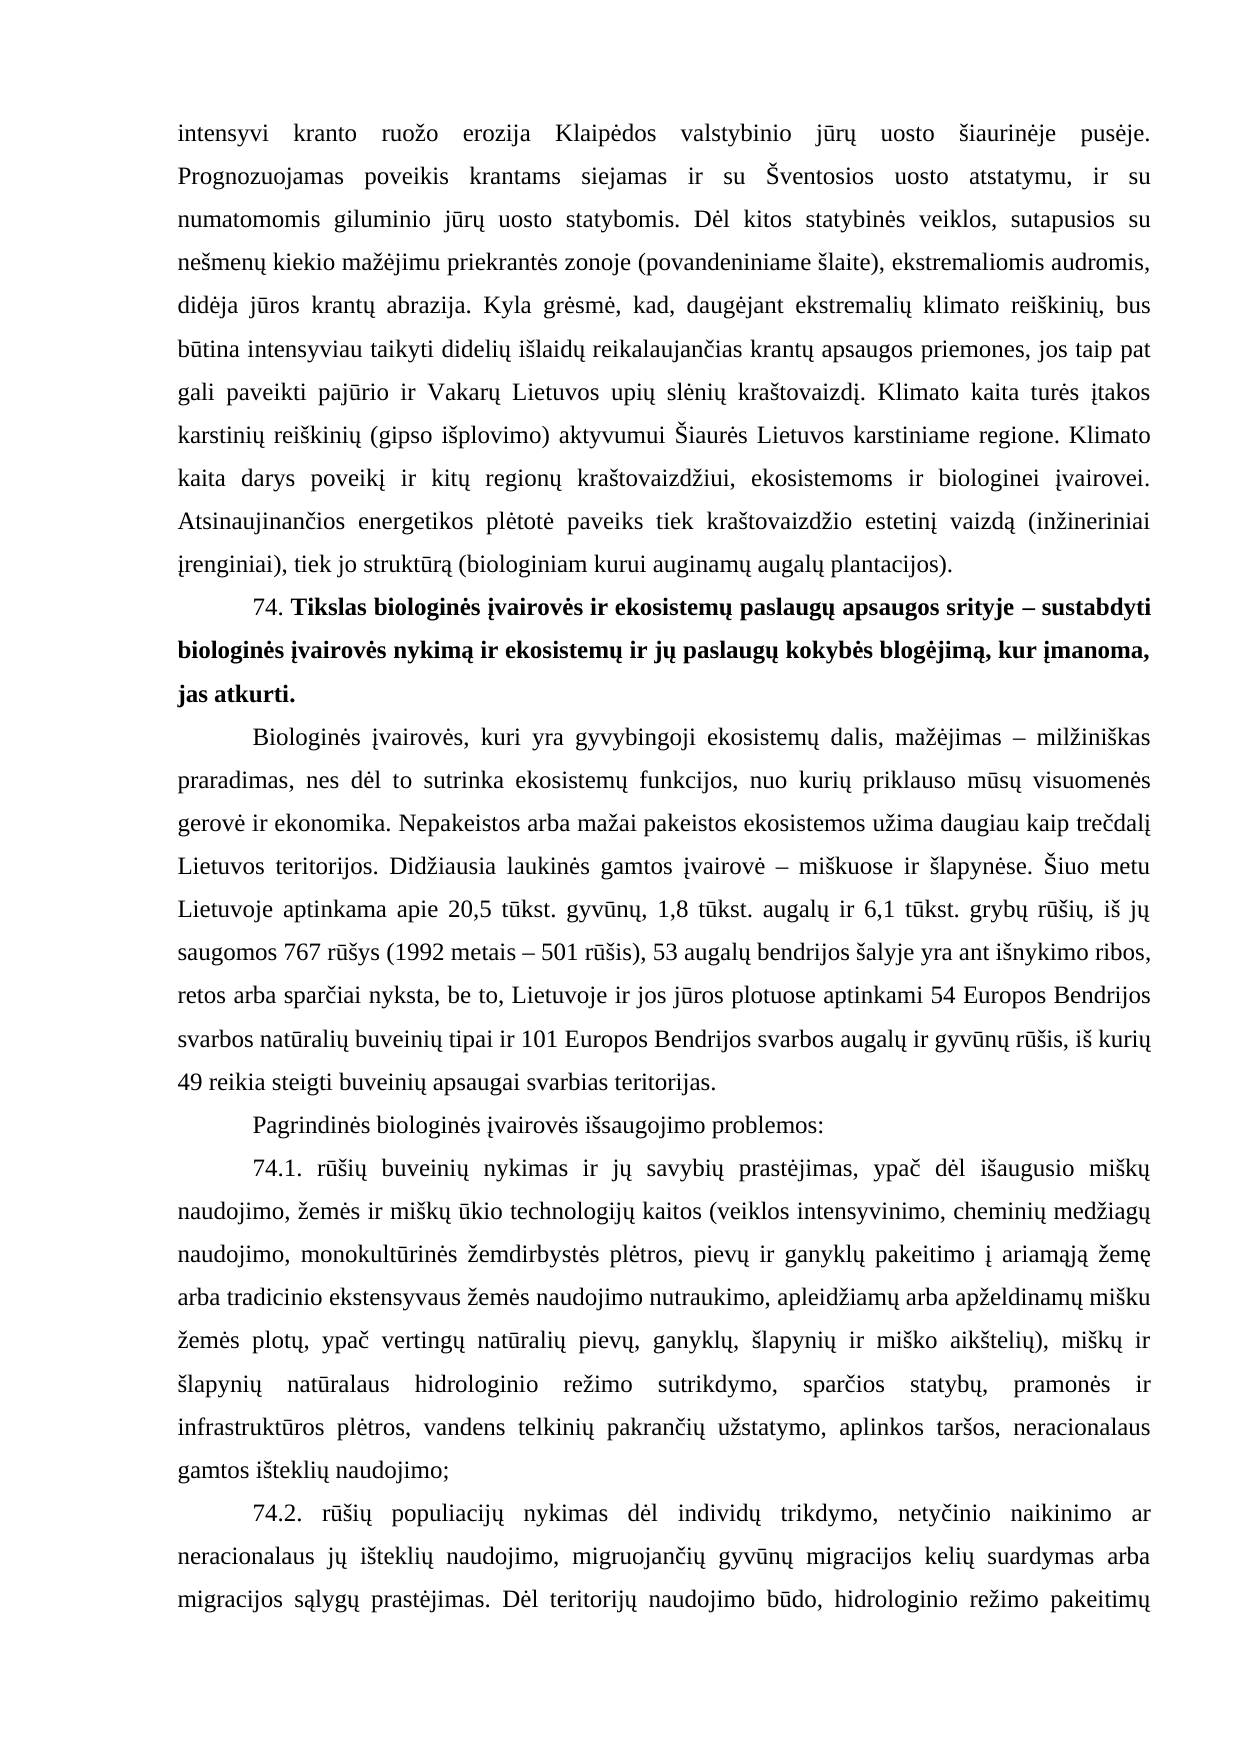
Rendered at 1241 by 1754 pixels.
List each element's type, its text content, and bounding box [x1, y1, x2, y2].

text intensyvi kranto ruožo erozija Klaipėdos valstybinio jūrų uosto šiaurinėje pusėje. Prognozuojamas poveikis krantams siejamas ir su Šventosios uosto atstatymu, ir su numatomomis giluminio jūrų uosto statybomis. Dėl kitos statybinės veiklos, sutapusios su nešmenų kiekio mažėjimu priekrantės zonoje (povandeniniame šlaite), ekstremaliomis audromis, didėja jūros krantų abrazija. Kyla grėsmė, kad, daugėjant ekstremalių klimato reiškinių, bus būtina intensyviau taikyti didelių išlaidų reikalaujančias krantų apsaugos priemones, jos taip pat gali paveikti pajūrio ir Vakarų Lietuvos upių slėnių kraštovaizdį. Klimato kaita turės įtakos karstinių reiškinių (gipso išplovimo) aktyvumui Šiaurės Lietuvos karstiniame regione. Klimato kaita darys poveikį ir kitų regionų kraštovaizdžiui, ekosistemoms ir biologinei įvairovei. Atsinaujinančios energetikos plėtotė paveiks tiek kraštovaizdžio estetinį vaizdą (inžineriniai įrenginiai), tiek jo struktūrą (biologiniam kurui auginamų augalų plantacijos). [177, 118, 1152, 578]
text Pagrindinės biologinės įvairovės išsaugojimo problemos: [177, 1110, 1152, 1139]
text 74.1. rūšių buveinių nykimas ir jų savybių prastėjimas, ypač dėl išaugusio miškų naudojimo, žemės ir miškų ūkio technologijų kaitos (veiklos intensyvinimo, cheminių medžiagų naudojimo, monokultūrinės žemdirbystės plėtros, pievų ir ganyklų pakeitimo į ariamąją žemę arba tradicinio ekstensyvaus žemės naudojimo nutraukimo, apleidžiamų arba apželdinamų mišku žemės plotų, ypač vertingų natūralių pievų, ganyklų, šlapynių ir miško aikštelių), miškų ir šlapynių natūralaus hidrologinio režimo sutrikdymo, sparčios statybų, pramonės ir infrastruktūros plėtros, vandens telkinių pakrančių užstatymo, aplinkos taršos, neracionalaus gamtos išteklių naudojimo; [177, 1153, 1152, 1484]
text 74. Tikslas biologinės įvairovės ir ekosistemų paslaugų apsaugos srityje – sustabdyti biologinės įvairovės nykimą ir ekosistemų ir jų paslaugų kokybės blogėjimą, kur įmanoma, jas atkurti. [177, 592, 1152, 707]
text 74.2. rūšių populiacijų nykimas dėl individų trikdymo, netyčinio naikinimo ar neracionalaus jų išteklių naudojimo, migruojančių gyvūnų migracijos kelių suardymas arba migracijos sąlygų prastėjimas. Dėl teritorijų naudojimo būdo, hidrologinio režimo pakeitimų [177, 1498, 1152, 1613]
text Biologinės įvairovės, kuri yra gyvybingoji ekosistemų dalis, mažėjimas – milžiniškas praradimas, nes dėl to sutrinka ekosistemų funkcijos, nuo kurių priklauso mūsų visuomenės gerovė ir ekonomika. Nepakeistos arba mažai pakeistos ekosistemos užima daugiau kaip trečdalį Lietuvos teritorijos. Didžiausia laukinės gamtos įvairovė – miškuose ir šlapynėse. Šiuo metu Lietuvoje aptinkama apie 20,5 tūkst. gyvūnų, 1,8 tūkst. augalų ir 6,1 tūkst. grybų rūšių, iš jų saugomos 767 rūšys (1992 metais – 501 rūšis), 53 augalų bendrijos šalyje yra ant išnykimo ribos, retos arba sparčiai nyksta, be to, Lietuvoje ir jos jūros plotuose aptinkami 54 Europos Bendrijos svarbos natūralių buveinių tipai ir 101 Europos Bendrijos svarbos augalų ir gyvūnų rūšis, iš kurių 49 reikia steigti buveinių apsaugai svarbias teritorijas. [177, 722, 1152, 1096]
